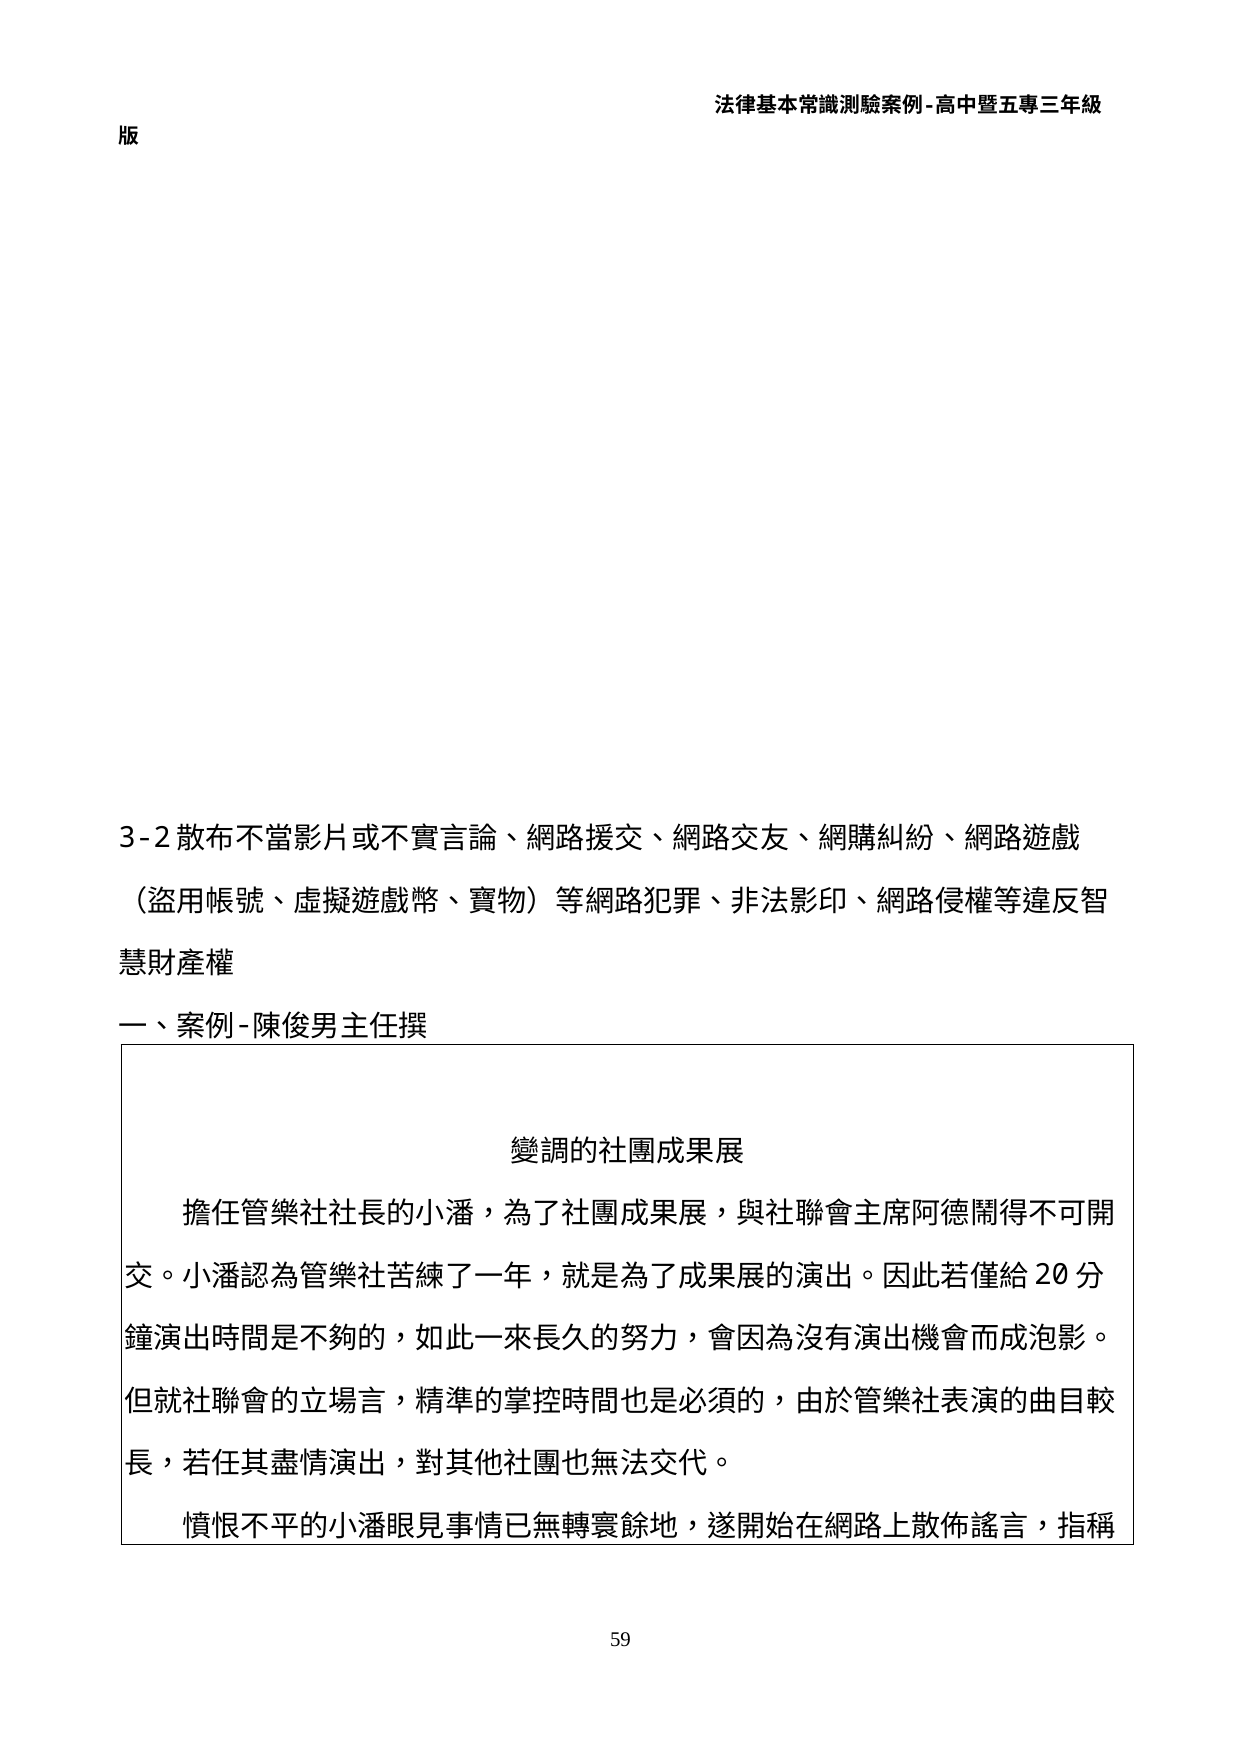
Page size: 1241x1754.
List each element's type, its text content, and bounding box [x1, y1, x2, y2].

table_header 變調的社團成果展 擔任管樂社社長的小潘，為了社團成果展，與社聯會主席阿德鬧得不可開交。小潘認為管樂社苦練了一年，就是為了成果展的演出。因此若僅給20分鐘演出時間是不夠的，如此一來長久的努力，會因為沒有演出機會而成泡影。但就社聯會的立場言，精準的掌控時間也是必須的，由於管樂社表演的曲目較長，若任其盡情演出，對其他社團也無法交代。 憤恨不平的小潘眼見事情已無轉寰餘地，遂開始在網路上散佈謠言，指稱 [122, 1045, 1133, 1544]
text 一、案例-陳俊男主任撰 [118, 982, 1122, 1044]
text 3-2散布不當影片或不實言論、網路援交、網路交友、網購糾紛、網路遊戲（盜用帳號、虛擬遊戲幣、寶物）等網路犯罪、非法影印、網路侵權等違反智慧財產權 [118, 794, 1122, 982]
